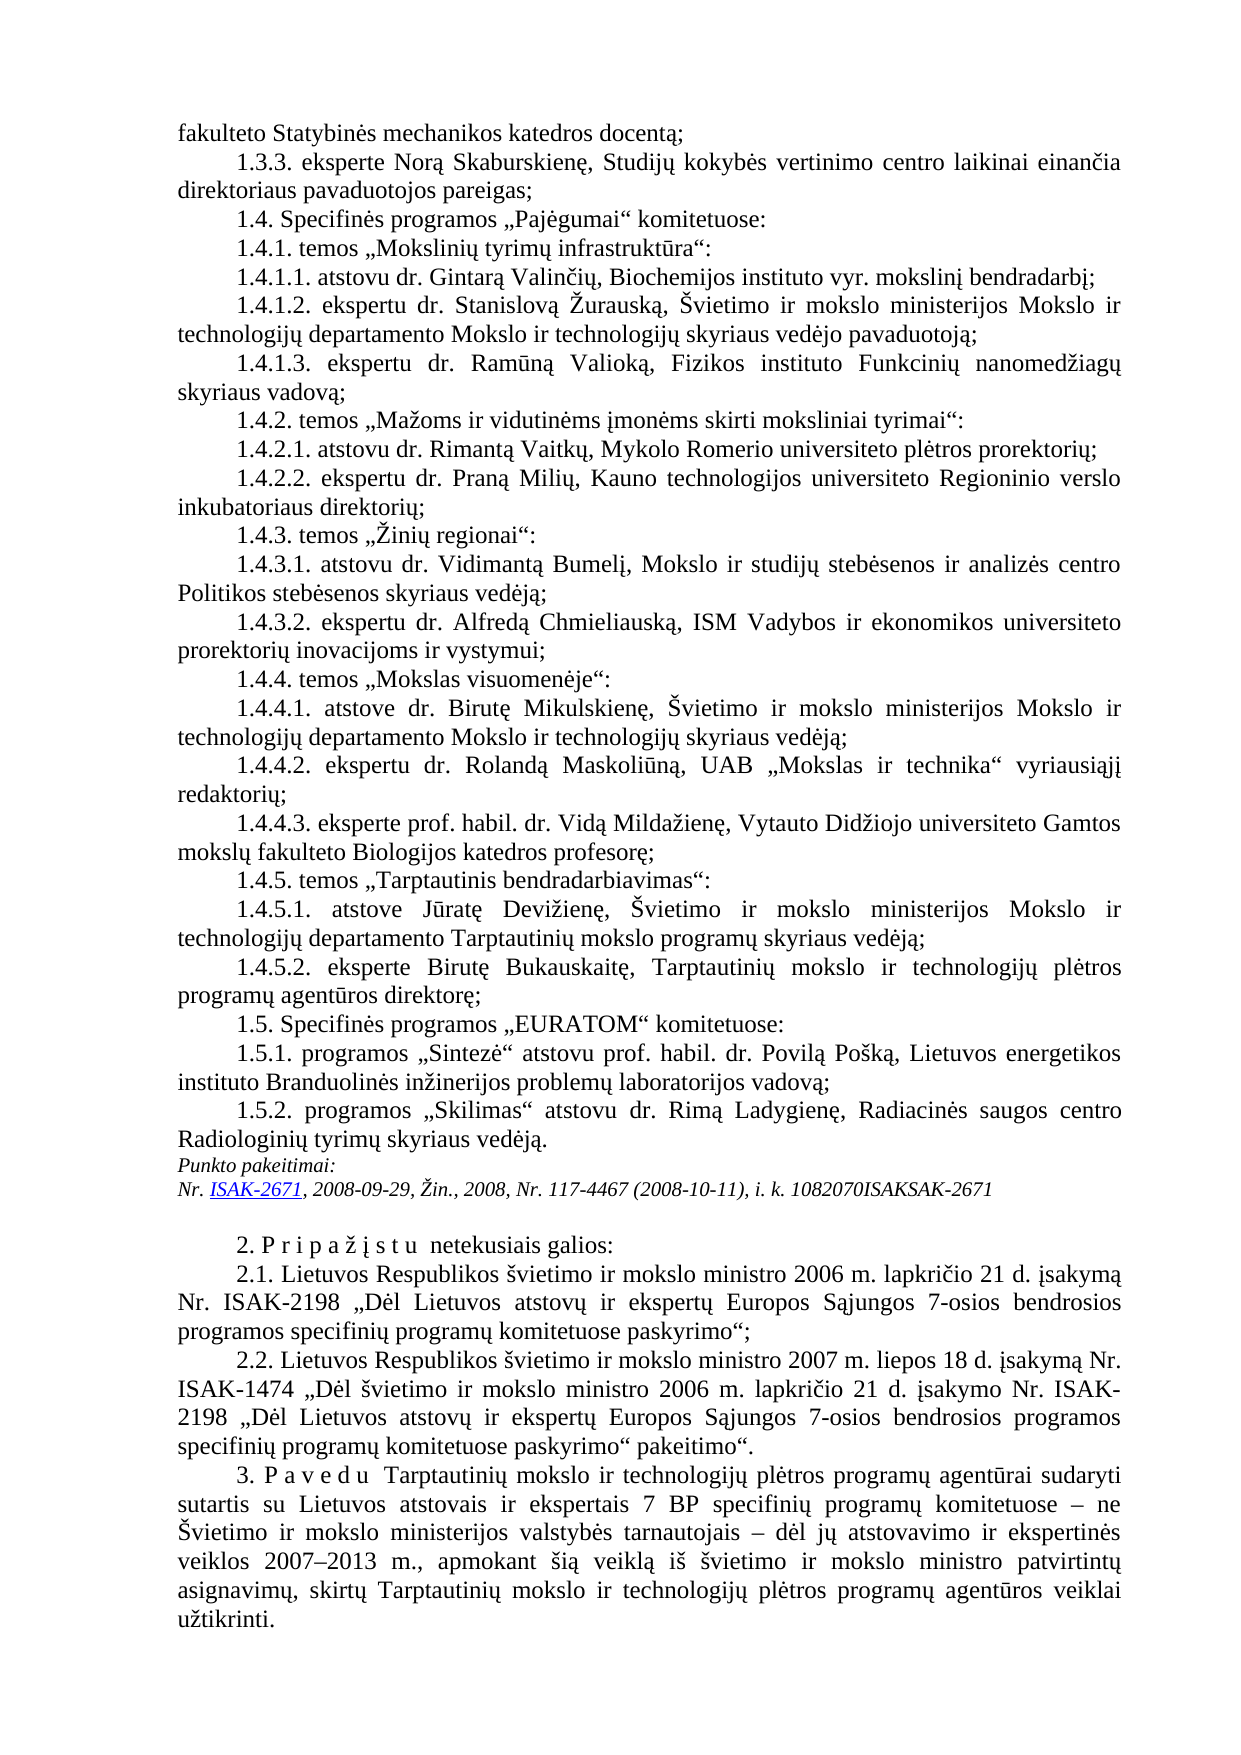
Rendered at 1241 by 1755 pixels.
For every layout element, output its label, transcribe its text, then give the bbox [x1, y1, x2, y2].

text 1.4.5. temos „Tarptautinis bendradarbiavimas“: [177, 866, 1122, 894]
text 1.4.4.1. atstove dr. Birutę Mikulskienę, Švietimo ir mokslo ministerijos Mokslo ir technologijų departamento Mokslo ir technologijų skyriaus vedėją; [177, 693, 1122, 751]
text Punkto pakeitimai: [177, 1153, 1122, 1177]
text 3. Pavedu Tarptautinių mokslo ir technologijų plėtros programų agentūrai sudaryti sutartis su Lietuvos atstovais ir ekspertais 7 BP specifinių programų komitetuose – ne Švietimo ir mokslo ministerijos valstybės tarnautojais – dėl jų atstovavimo ir ekspertinės veiklos 2007–2013 m., apmokant šią veiklą iš švietimo ir mokslo ministro patvirtintų asignavimų, skirtų Tarptautinių mokslo ir technologijų plėtros programų agentūros veiklai užtikrinti. [177, 1460, 1122, 1632]
text 1.4.2. temos „Mažoms ir vidutinėms įmonėms skirti moksliniai tyrimai“: [177, 406, 1122, 434]
text 1.4.4. temos „Mokslas visuomenėje“: [177, 664, 1122, 693]
text 1.4.5.2. eksperte Birutę Bukauskaitę, Tarptautinių mokslo ir technologijų plėtros programų agentūros direktorę; [177, 952, 1122, 1009]
text 1.4.3.2. ekspertu dr. Alfredą Chmieliauską, ISM Vadybos ir ekonomikos universiteto prorektorių inovacijoms ir vystymui; [177, 607, 1122, 664]
text 1.4.5.1. atstove Jūratę Devižienę, Švietimo ir mokslo ministerijos Mokslo ir technologijų departamento Tarptautinių mokslo programų skyriaus vedėją; [177, 894, 1122, 952]
text fakulteto Statybinės mechanikos katedros docentą; [177, 118, 1122, 147]
text 1.4.4.2. ekspertu dr. Rolandą Maskoliūną, UAB „Mokslas ir technika“ vyriausiąjį redaktorių; [177, 751, 1122, 808]
text 2. Pripažįstu netekusiais galios: [177, 1230, 1122, 1259]
text 1.4. Specifinės programos „Pajėgumai“ komitetuose: [177, 204, 1122, 233]
text 1.5.1. programos „Sintezė“ atstovu prof. habil. dr. Povilą Pošką, Lietuvos energetikos instituto Branduolinės inžinerijos problemų laboratorijos vadovą; [177, 1038, 1122, 1096]
text 1.5.2. programos „Skilimas“ atstovu dr. Rimą Ladygienę, Radiacinės saugos centro Radiologinių tyrimų skyriaus vedėją. [177, 1096, 1122, 1153]
text 1.4.3. temos „Žinių regionai“: [177, 521, 1122, 549]
text 2.1. Lietuvos Respublikos švietimo ir mokslo ministro 2006 m. lapkričio 21 d. įsakymą Nr. ISAK-2198 „Dėl Lietuvos atstovų ir ekspertų Europos Sąjungos 7-osios bendrosios programos specifinių programų komitetuose paskyrimo“; [177, 1259, 1122, 1345]
text 1.4.1. temos „Mokslinių tyrimų infrastruktūra“: [177, 233, 1122, 262]
text 1.4.2.1. atstovu dr. Rimantą Vaitkų, Mykolo Romerio universiteto plėtros prorektorių; [177, 434, 1122, 463]
text 1.4.3.1. atstovu dr. Vidimantą Bumelį, Mokslo ir studijų stebėsenos ir analizės centro Politikos stebėsenos skyriaus vedėją; [177, 549, 1122, 607]
text 1.4.1.2. ekspertu dr. Stanislovą Žurauską, Švietimo ir mokslo ministerijos Mokslo ir technologijų departamento Mokslo ir technologijų skyriaus vedėjo pavaduotoją; [177, 291, 1122, 348]
text Nr. ISAK-2671, 2008-09-29, Žin., 2008, Nr. 117-4467 (2008-10-11), i. k. 1082070ISAKSAK-2671 [177, 1177, 1122, 1201]
text 1.4.2.2. ekspertu dr. Praną Milių, Kauno technologijos universiteto Regioninio verslo inkubatoriaus direktorių; [177, 463, 1122, 521]
text 1.4.4.3. eksperte prof. habil. dr. Vidą Mildažienę, Vytauto Didžiojo universiteto Gamtos mokslų fakulteto Biologijos katedros profesorę; [177, 808, 1122, 866]
text 1.4.1.3. ekspertu dr. Ramūną Valioką, Fizikos instituto Funkcinių nanomedžiagų skyriaus vadovą; [177, 348, 1122, 406]
text 2.2. Lietuvos Respublikos švietimo ir mokslo ministro 2007 m. liepos 18 d. įsakymą Nr. ISAK-1474 „Dėl švietimo ir mokslo ministro 2006 m. lapkričio 21 d. įsakymo Nr. ISAK-2198 „Dėl Lietuvos atstovų ir ekspertų Europos Sąjungos 7-osios bendrosios programos specifinių programų komitetuose paskyrimo“ pakeitimo“. [177, 1345, 1122, 1460]
text 1.4.1.1. atstovu dr. Gintarą Valinčių, Biochemijos instituto vyr. mokslinį bendradarbį; [177, 262, 1122, 291]
text 1.3.3. eksperte Norą Skaburskienę, Studijų kokybės vertinimo centro laikinai einančia direktoriaus pavaduotojos pareigas; [177, 147, 1122, 204]
text 1.5. Specifinės programos „EURATOM“ komitetuose: [177, 1009, 1122, 1038]
